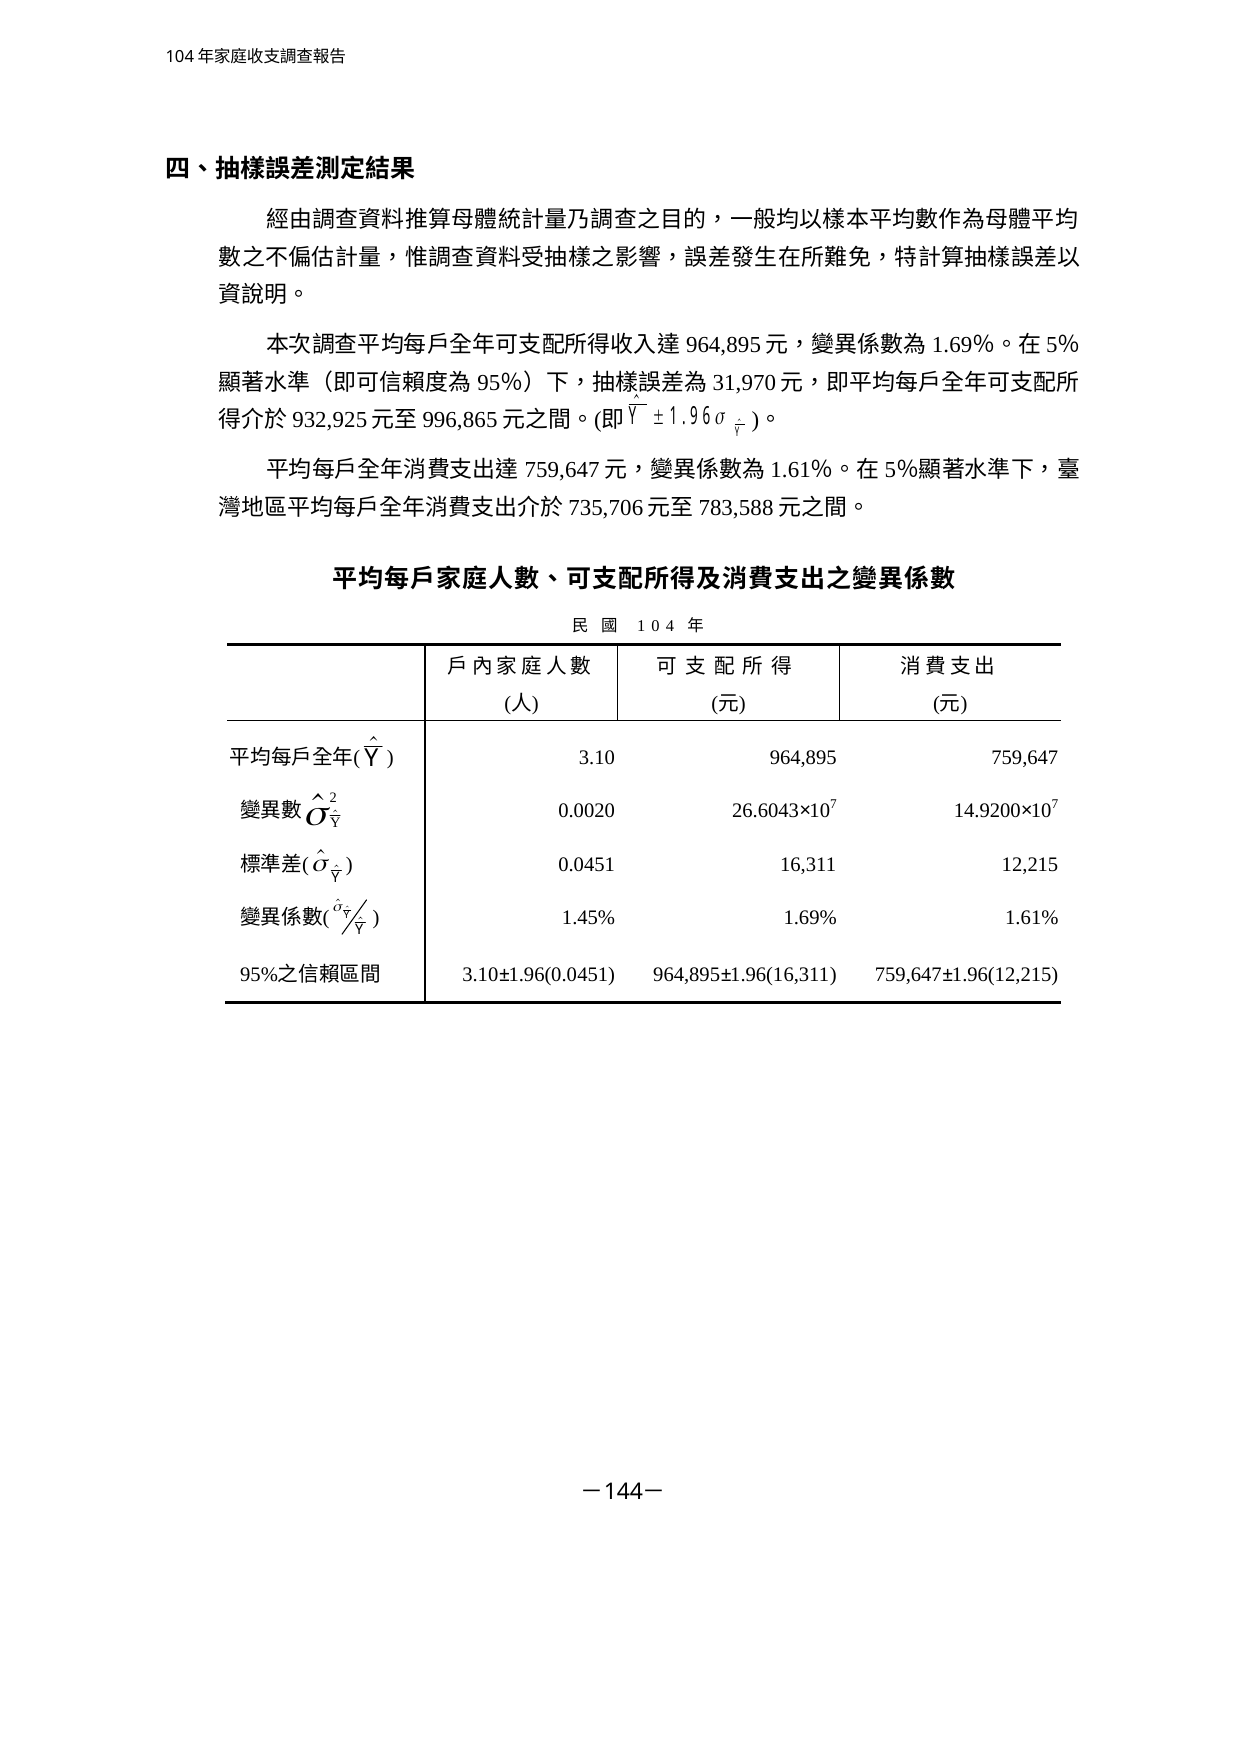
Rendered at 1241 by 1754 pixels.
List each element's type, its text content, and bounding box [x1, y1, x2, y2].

text 本次調查平均每戶全年可支配所得收入達964,895元，變異係數為1.69％。在5％顯著水準（即可信賴度為95％）下，抽樣誤差為31,970元，即平均每戶全年可支配所得介於932,925元至996,865元之間。(即)。 [218, 323, 1081, 435]
text 平均每戶全年消費支出達759,647元，變異係數為1.61％。在5％顯著水準下，臺灣地區平均每戶全年消費支出介於735,706元至783,588元之間。 [218, 448, 1081, 523]
table_header 平均每戶家庭人數、可支配所得及消費支出之變異係數 [222, 548, 1066, 610]
text 經由調查資料推算母體統計量乃調查之目的，一般均以樣本平均數作為母體平均數之不偏估計量，惟調查資料受抽樣之影響，誤差發生在所難免，特計算抽樣誤差以資說明。 [218, 198, 1081, 310]
text 四、抽樣誤差測定結果 [165, 148, 1081, 185]
